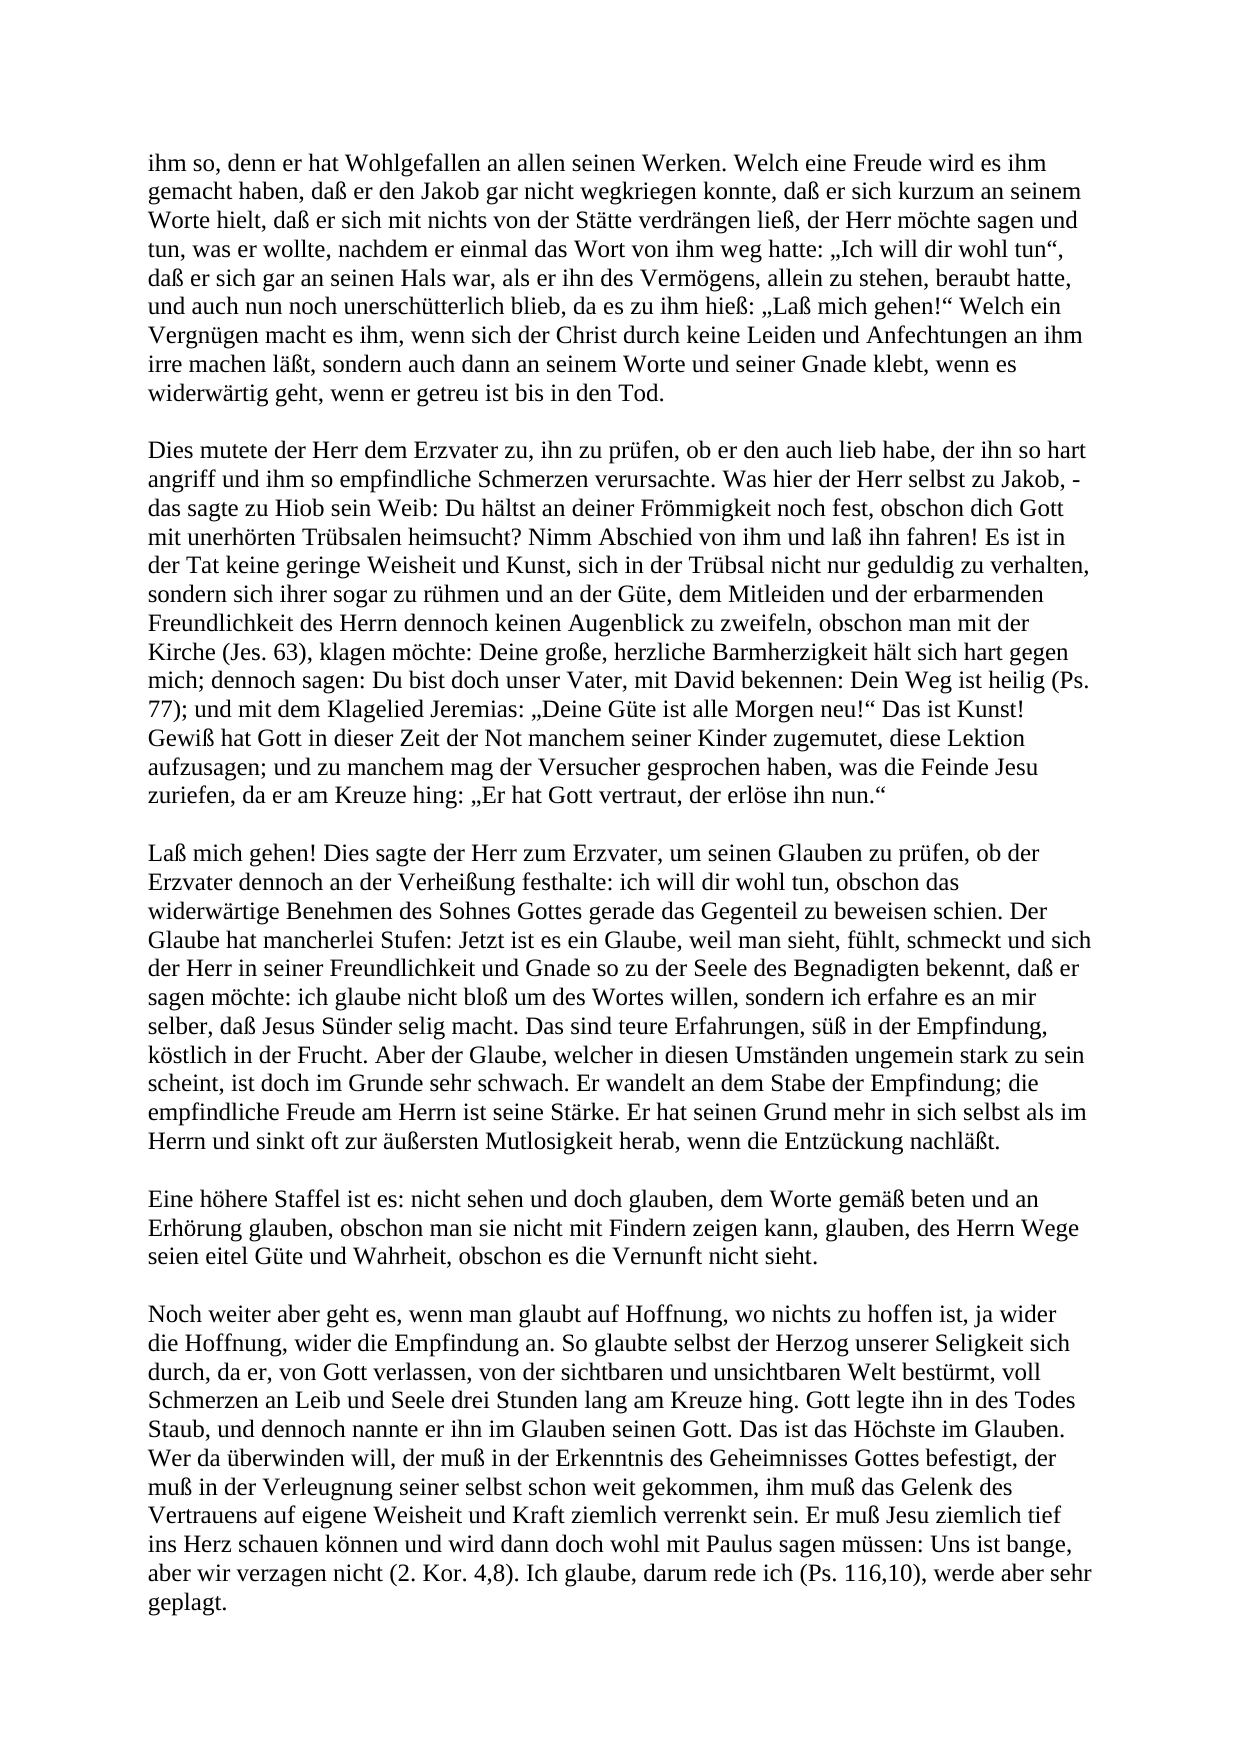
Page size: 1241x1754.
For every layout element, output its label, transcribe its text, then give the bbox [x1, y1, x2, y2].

text Noch weiter aber geht es, wenn man glaubt auf Hoffnung, wo nichts zu hoffen ist, ja wider die Hoffnung, wider die Empfindung an. So glaubte selbst der Herzog unserer Seligkeit sich durch, da er, von Gott verlassen, von der sichtbaren und unsichtbaren Welt bestürmt, voll Schmerzen an Leib und Seele drei Stunden lang am Kreuze hing. Gott legte ihn in des Todes Staub, und dennoch nannte er ihn im Glauben seinen Gott. Das ist das Höchste im Glauben. Wer da überwinden will, der muß in der Erkenntnis des Geheimnisses Gottes befestigt, der muß in der Verleugnung seiner selbst schon weit gekommen, ihm muß das Gelenk des Vertrauens auf eigene Weisheit und Kraft ziemlich verrenkt sein. Er muß Jesu ziemlich tief ins Herz schauen können und wird dann doch wohl mit Paulus sagen müssen: Uns ist bange, aber wir verzagen nicht (2. Kor. 4,8). Ich glaube, darum rede ich (Ps. 116,10), werde aber sehr geplagt. [148, 1299, 1093, 1616]
text Laß mich gehen! Dies sagte der Herr zum Erzvater, um seinen Glauben zu prüfen, ob der Erzvater dennoch an der Verheißung festhalte: ich will dir wohl tun, obschon das widerwärtige Benehmen des Sohnes Gottes gerade das Gegenteil zu beweisen schien. Der Glaube hat mancherlei Stufen: Jetzt ist es ein Glaube, weil man sieht, fühlt, schmeckt und sich der Herr in seiner Freundlichkeit und Gnade so zu der Seele des Begnadigten bekennt, daß er sagen möchte: ich glaube nicht bloß um des Wortes willen, sondern ich erfahre es an mir selber, daß Jesus Sünder selig macht. Das sind teure Erfahrungen, süß in der Empfindung, köstlich in der Frucht. Aber der Glaube, welcher in diesen Umständen ungemein stark zu sein scheint, ist doch im Grunde sehr schwach. Er wandelt an dem Stabe der Empfindung; die empfindliche Freude am Herrn ist seine Stärke. Er hat seinen Grund mehr in sich selbst als im Herrn und sinkt oft zur äußersten Mutlosigkeit herab, wenn die Entzückung nachläßt. [148, 838, 1093, 1155]
text Eine höhere Staffel ist es: nicht sehen und doch glauben, dem Worte gemäß beten und an Erhörung glauben, obschon man sie nicht mit Findern zeigen kann, glauben, des Herrn Wege seien eitel Güte und Wahrheit, obschon es die Vernunft nicht sieht. [148, 1184, 1093, 1270]
text Dies mutete der Herr dem Erzvater zu, ihn zu prüfen, ob er den auch lieb habe, der ihn so hart angriff und ihm so empfindliche Schmerzen verursachte. Was hier der Herr selbst zu Jakob, - das sagte zu Hiob sein Weib: Du hältst an deiner Frömmigkeit noch fest, obschon dich Gott mit unerhörten Trübsalen heimsucht? Nimm Abschied von ihm und laß ihn fahren! Es ist in der Tat keine geringe Weisheit und Kunst, sich in der Trübsal nicht nur geduldig zu verhalten, sondern sich ihrer sogar zu rühmen und an der Güte, dem Mitleiden und der erbarmenden Freundlichkeit des Herrn dennoch keinen Augenblick zu zweifeln, obschon man mit der Kirche (Jes. 63), klagen möchte: Deine große, herzliche Barmherzigkeit hält sich hart gegen mich; dennoch sagen: Du bist doch unser Vater, mit David bekennen: Dein Weg ist heilig (Ps. 77); und mit dem Klagelied Jeremias: „Deine Güte ist alle Morgen neu!“ Das ist Kunst! Gewiß hat Gott in dieser Zeit der Not manchem seiner Kinder zugemutet, diese Lektion aufzusagen; und zu manchem mag der Versucher gesprochen haben, was die Feinde Jesu zuriefen, da er am Kreuze hing: „Er hat Gott vertraut, der erlöse ihn nun.“ [148, 436, 1093, 809]
text ihm so, denn er hat Wohlgefallen an allen seinen Werken. Welch eine Freude wird es ihm gemacht haben, daß er den Jakob gar nicht wegkriegen konnte, daß er sich kurzum an seinem Worte hielt, daß er sich mit nichts von der Stätte verdrängen ließ, der Herr möchte sagen und tun, was er wollte, nachdem er einmal das Wort von ihm weg hatte: „Ich will dir wohl tun“, daß er sich gar an seinen Hals war, als er ihn des Vermögens, allein zu stehen, beraubt hatte, und auch nun noch unerschütterlich blieb, da es zu ihm hieß: „Laß mich gehen!“ Welch ein Vergnügen macht es ihm, wenn sich der Christ durch keine Leiden und Anfechtungen an ihm irre machen läßt, sondern auch dann an seinem Worte und seiner Gnade klebt, wenn es widerwärtig geht, wenn er getreu ist bis in den Tod. [148, 148, 1093, 406]
